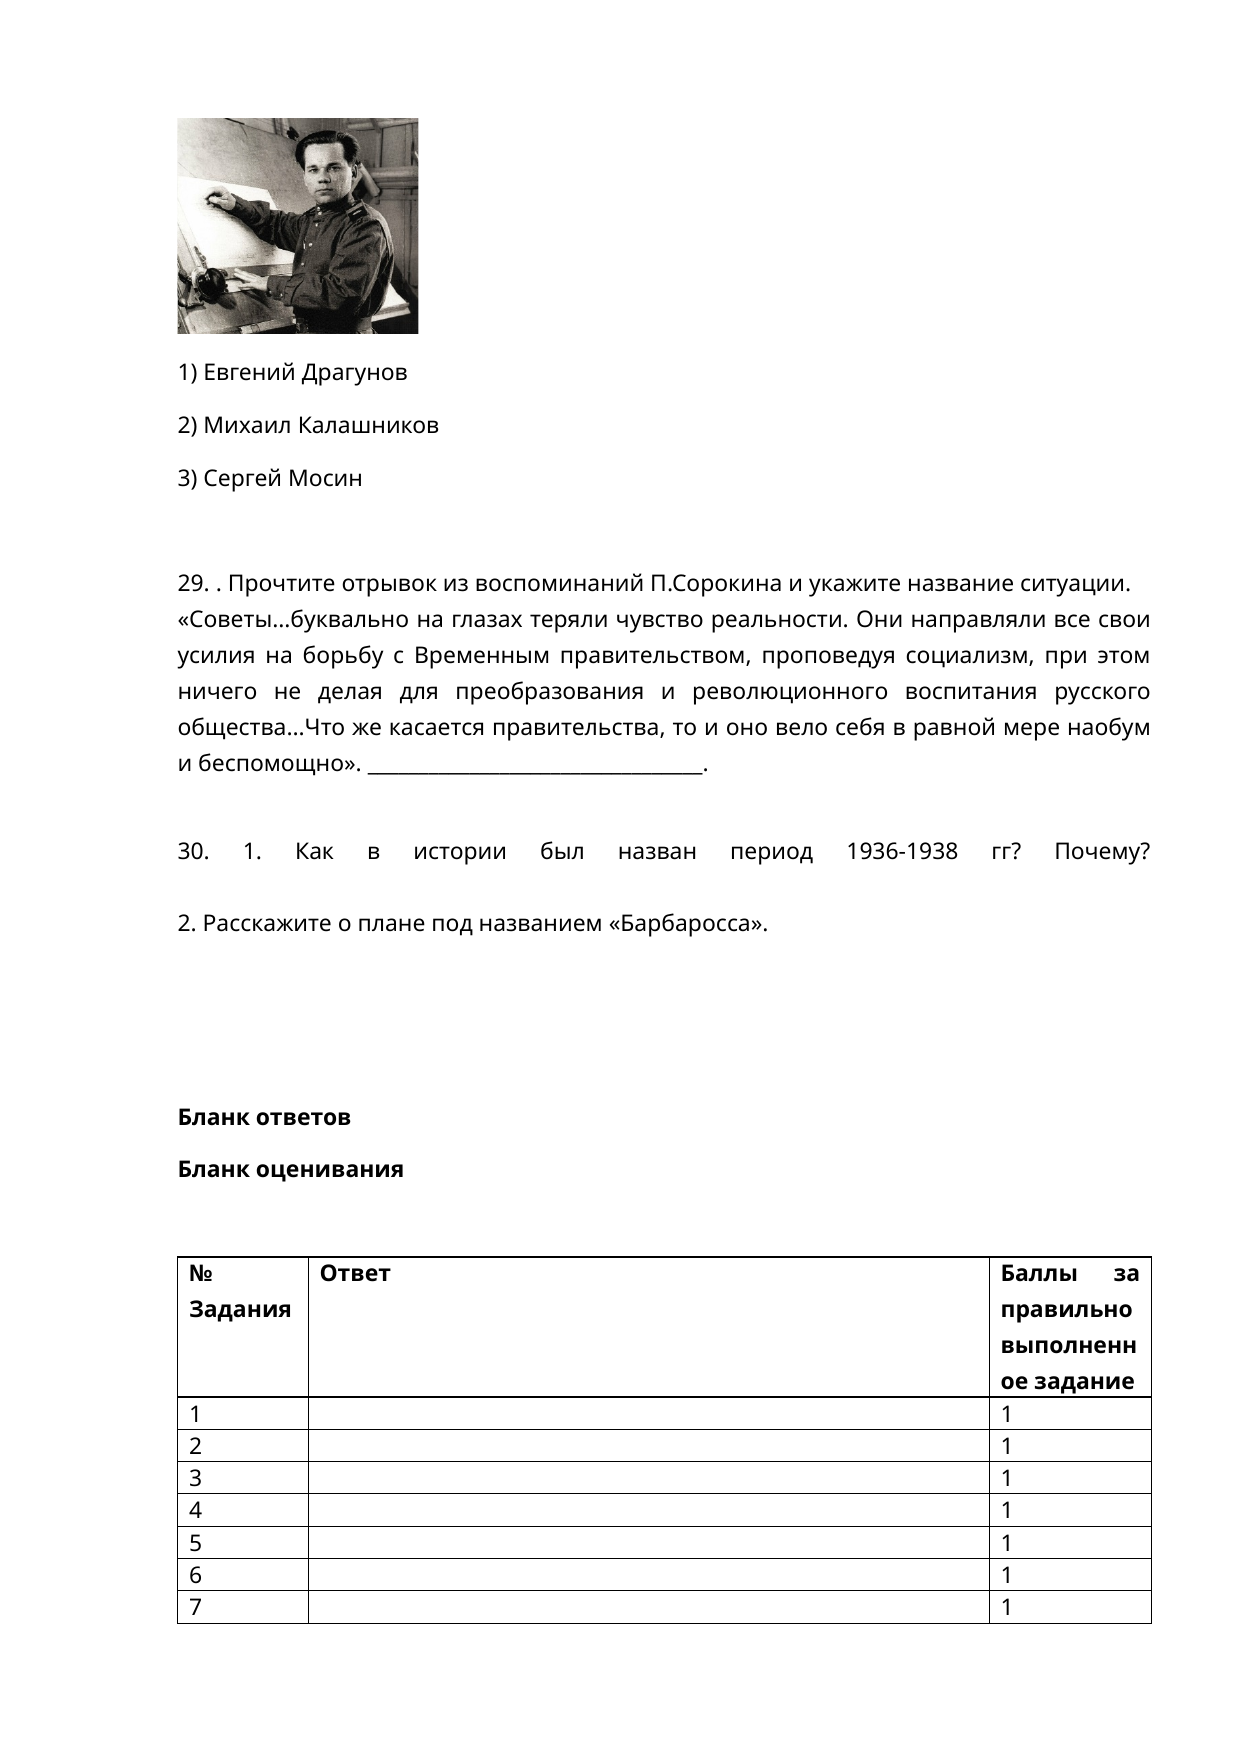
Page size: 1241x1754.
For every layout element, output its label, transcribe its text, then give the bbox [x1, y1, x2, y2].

table_cell 2 [178, 1430, 308, 1461]
picture [177, 118, 419, 334]
table_cell [309, 1559, 989, 1590]
table_cell [309, 1462, 989, 1493]
table_cell 7 [178, 1591, 308, 1622]
table_header Ответ [309, 1258, 989, 1396]
text 3) Сергей Мосин [177, 462, 1152, 493]
table_cell 1 [990, 1494, 1151, 1526]
text «Советы…буквально на глазах теряли чувство реальности. Они направляли все свои усилия на борьбу с Временным правительством, проповедуя социализм, при этом ничего не делая для преобразования и революционного воспитания русского общества…Что же касается правительства, то и оно вело себя в равной мере наобум и беспомощно». _________________________________. [177, 603, 1152, 778]
text Бланк оценивания [177, 1153, 1152, 1184]
table_cell 5 [178, 1527, 308, 1558]
table_cell 6 [178, 1559, 308, 1590]
table_cell [309, 1591, 989, 1622]
text 29. . Прочтите отрывок из воспоминаний П.Сорокина и укажите название ситуации. [177, 567, 1152, 598]
table_cell 1 [178, 1398, 308, 1429]
table_cell 1 [990, 1398, 1151, 1429]
table_cell [309, 1494, 989, 1526]
table_cell 1 [990, 1559, 1151, 1590]
text 2) Михаил Калашников [177, 409, 1152, 440]
table_cell 1 [990, 1462, 1151, 1493]
text 30. 1. Как в истории был назван период 1936-1938 гг? Почему? [177, 835, 1152, 902]
table_cell [309, 1398, 989, 1429]
text 1) Евгений Драгунов [177, 356, 1152, 388]
table_cell [309, 1527, 989, 1558]
text 2. Расскажите о плане под названием «Барбаросса». [177, 907, 1152, 938]
table_cell 1 [990, 1430, 1151, 1461]
table_cell 1 [990, 1591, 1151, 1622]
table_header № Задания [178, 1258, 308, 1396]
text Бланк ответов [177, 1101, 1152, 1132]
table_cell 3 [178, 1462, 308, 1493]
table_cell 4 [178, 1494, 308, 1526]
table_header Баллы за правильно выполненное задание [990, 1258, 1151, 1396]
table_cell [309, 1430, 989, 1461]
table_cell 1 [990, 1527, 1151, 1558]
